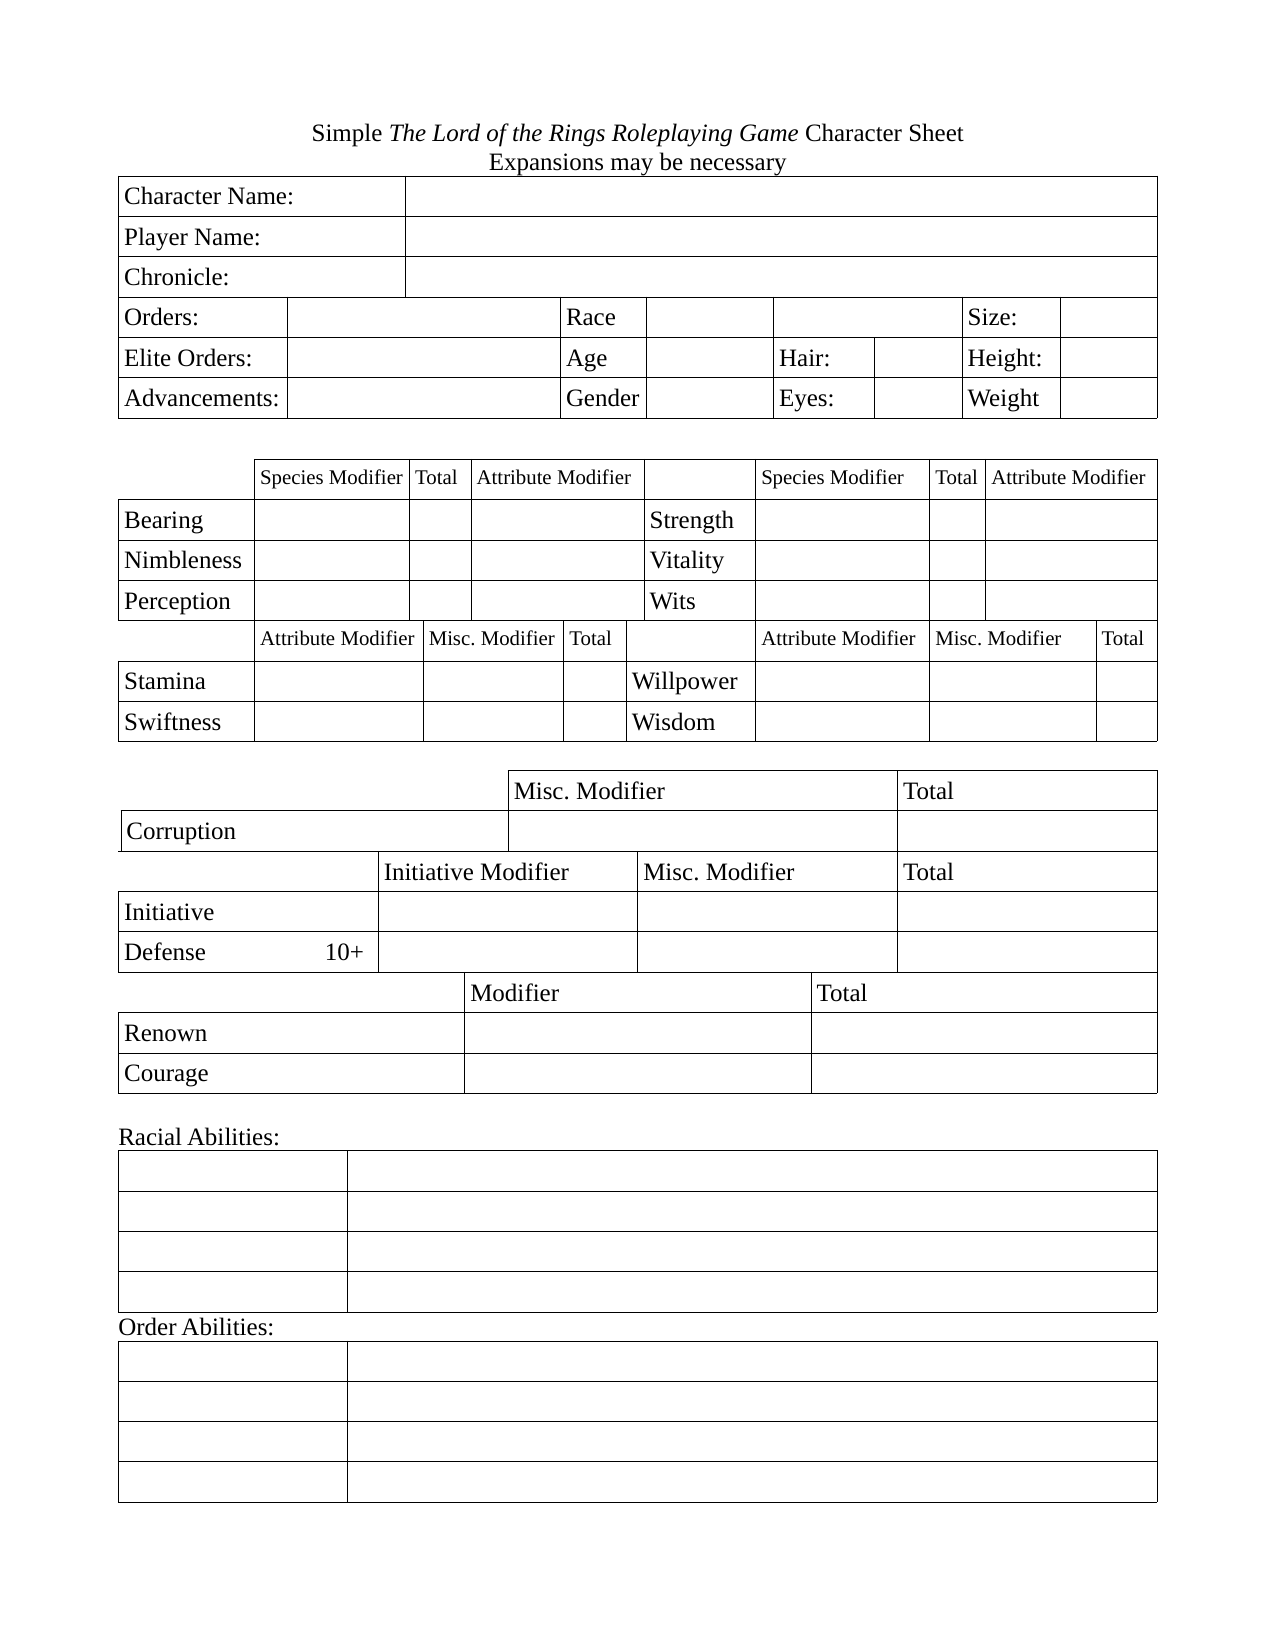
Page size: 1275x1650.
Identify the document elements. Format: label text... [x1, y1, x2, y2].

table_cell Defense 10+ [119, 932, 378, 972]
table_cell [255, 581, 409, 620]
table_cell Wisdom [627, 702, 755, 741]
table_cell Wits [645, 581, 755, 620]
table_cell [424, 702, 563, 741]
table_cell [119, 1462, 347, 1502]
table_header Attribute Modifier [986, 460, 1157, 499]
table_header Attribute Modifier [255, 621, 423, 661]
table_header Species Modifier [756, 460, 929, 499]
table_header [288, 298, 560, 337]
table_cell [1061, 338, 1157, 377]
table_cell [379, 892, 637, 931]
table_cell [119, 1232, 347, 1271]
table_cell [288, 338, 560, 377]
table_header Misc. Modifier [930, 621, 1096, 661]
table_cell [410, 500, 471, 539]
table_cell [638, 932, 897, 972]
table_header Initiative Modifier [379, 852, 637, 891]
table_cell [348, 1462, 1157, 1502]
table_cell [348, 1422, 1157, 1461]
table_cell [647, 338, 773, 377]
table_cell Age [561, 338, 646, 377]
table_cell [930, 702, 1096, 741]
table_cell [986, 500, 1157, 539]
table_cell Advancements: [119, 378, 287, 418]
table_cell [756, 500, 929, 539]
table_cell Eyes: [774, 378, 874, 418]
table_cell [424, 662, 563, 701]
table_cell [812, 1054, 1157, 1093]
table_cell Weight [963, 378, 1060, 418]
table_cell [930, 500, 985, 539]
table_cell [756, 662, 929, 701]
table_cell [465, 1013, 811, 1052]
table_header [119, 1342, 347, 1381]
table_header Character Name: [119, 177, 405, 216]
table_header Size: [963, 298, 1060, 337]
table_cell [472, 541, 644, 580]
table_cell [812, 1013, 1157, 1052]
table_cell Swiftness [119, 702, 254, 741]
table_cell Player Name: [119, 217, 405, 256]
table_header [348, 1151, 1157, 1191]
table_cell [564, 702, 626, 741]
table_header Race [561, 298, 646, 337]
table_cell [119, 1422, 347, 1461]
table_header [874, 298, 962, 337]
table_header Total [1097, 621, 1157, 661]
text Racial Abilities: [118, 1122, 1157, 1150]
table_header Species Modifier [255, 460, 409, 499]
table_header Total [410, 460, 471, 499]
table_cell Renown [119, 1013, 464, 1052]
table_cell [348, 1192, 1157, 1231]
table_cell Bearing [119, 500, 254, 539]
table_cell Strength [645, 500, 755, 539]
table_cell [379, 932, 637, 972]
table_header Orders: [119, 298, 287, 337]
table_cell [875, 338, 962, 377]
table_cell [348, 1232, 1157, 1271]
table_header [348, 1342, 1157, 1381]
table_cell [410, 581, 471, 620]
table_cell [930, 662, 1096, 701]
table_header [119, 1151, 347, 1191]
table_cell Hair: [774, 338, 874, 377]
table_cell Willpower [627, 662, 755, 701]
table_cell [255, 541, 409, 580]
table_cell [348, 1272, 1157, 1312]
table_cell [472, 581, 644, 620]
table_cell [119, 1272, 347, 1312]
table_cell [898, 932, 1157, 972]
table_cell Vitality [645, 541, 755, 580]
table_cell [898, 811, 1157, 851]
table_cell [986, 581, 1157, 620]
table_cell Stamina [119, 662, 254, 701]
table_cell [898, 892, 1157, 931]
table_cell [255, 662, 423, 701]
table_cell Elite Orders: [119, 338, 287, 377]
table_cell [472, 500, 644, 539]
table_cell [406, 217, 1157, 256]
table_cell [638, 892, 897, 931]
text Simple The Lord of the Rings Roleplaying Game Character Sheet [118, 118, 1157, 147]
table_cell [119, 1382, 347, 1421]
table_cell [465, 1054, 811, 1093]
table_header Total [898, 852, 1157, 891]
table_cell Chronicle: [119, 257, 405, 297]
table_header Total [898, 771, 1157, 810]
table_cell [930, 541, 985, 580]
table_cell [756, 541, 929, 580]
text Order Abilities: [118, 1313, 1157, 1341]
text Expansions may be necessary [118, 147, 1157, 176]
table_header [118, 621, 254, 661]
table_cell [756, 702, 929, 741]
table_cell Initiative [119, 892, 378, 931]
table_cell [509, 811, 897, 851]
table_cell Nimbleness [119, 541, 254, 580]
table_header Total [564, 621, 626, 661]
table_cell [930, 581, 985, 620]
table_header [118, 973, 464, 1012]
table_cell [288, 378, 560, 418]
table_cell [986, 541, 1157, 580]
table_header [645, 460, 755, 499]
table_header Misc. Modifier [424, 621, 563, 661]
table_cell [255, 702, 423, 741]
table_cell [255, 500, 409, 539]
table_header Attribute Modifier [472, 460, 644, 499]
table_header [406, 177, 1157, 216]
table_header [1061, 298, 1157, 337]
table_cell [875, 378, 962, 418]
table_cell [1097, 662, 1157, 701]
table_header [118, 459, 254, 499]
table_cell Corruption [122, 811, 508, 851]
table_header Total [930, 460, 985, 499]
table_header Modifier [465, 973, 811, 1012]
table_header [118, 852, 378, 891]
table_cell [406, 257, 1157, 297]
table_cell Perception [119, 581, 254, 620]
table_cell [756, 581, 929, 620]
table_cell Courage [119, 1054, 464, 1093]
table_header [121, 770, 508, 810]
table_cell [1097, 702, 1157, 741]
table_header [647, 298, 773, 337]
table_cell [119, 1192, 347, 1231]
table_cell [1061, 378, 1157, 418]
table_cell [348, 1382, 1157, 1421]
table_header [774, 298, 874, 337]
table_header Total [812, 973, 1157, 1012]
table_cell [410, 541, 471, 580]
table_header Misc. Modifier [509, 771, 897, 810]
table_header Misc. Modifier [638, 852, 897, 891]
table_header [627, 621, 755, 661]
table_header Attribute Modifier [756, 621, 929, 661]
table_cell [564, 662, 626, 701]
table_cell Height: [963, 338, 1060, 377]
table_cell [647, 378, 773, 418]
table_cell Gender [561, 378, 646, 418]
